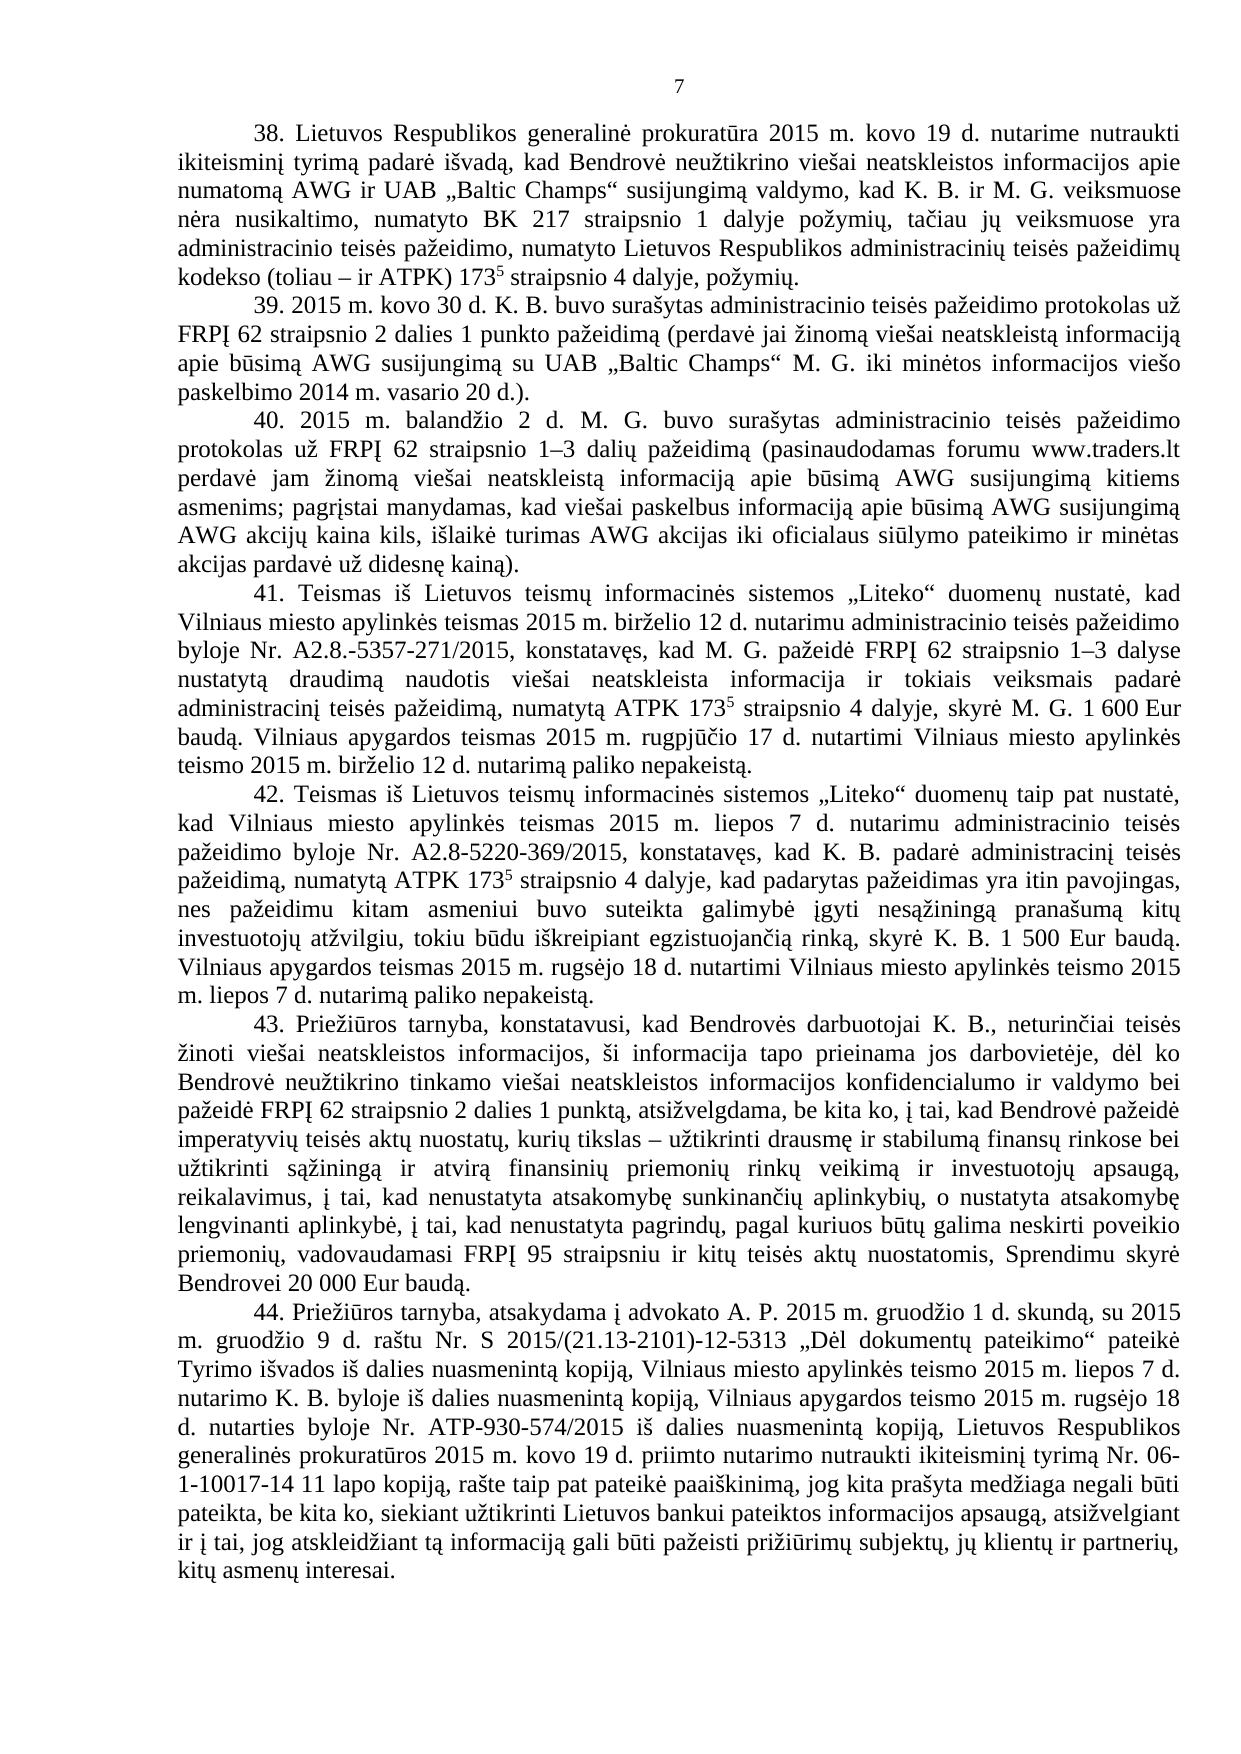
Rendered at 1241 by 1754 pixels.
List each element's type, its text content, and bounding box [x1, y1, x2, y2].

text 42. Teismas iš Lietuvos teismų informacinės sistemos „Liteko“ duomenų taip pat nustatė, kad Vilniaus miesto apylinkės teismas 2015 m. liepos 7 d. nutarimu administracinio teisės pažeidimo byloje Nr. A2.8-5220-369/2015, konstatavęs, kad K. B. padarė administracinį teisės pažeidimą, numatytą ATPK 1735 straipsnio 4 dalyje, kad padarytas pažeidimas yra itin pavojingas, nes pažeidimu kitam asmeniui buvo suteikta galimybė įgyti nesąžiningą pranašumą kitų investuotojų atžvilgiu, tokiu būdu iškreipiant egzistuojančią rinką, skyrė K. B. 1 500 Eur baudą. Vilniaus apygardos teismas 2015 m. rugsėjo 18 d. nutartimi Vilniaus miesto apylinkės teismo 2015 m. liepos 7 d. nutarimą paliko nepakeistą. [177, 779, 1181, 1009]
text 43. Priežiūros tarnyba, konstatavusi, kad Bendrovės darbuotojai K. B., neturinčiai teisės žinoti viešai neatskleistos informacijos, ši informacija tapo prieinama jos darbovietėje, dėl ko Bendrovė neužtikrino tinkamo viešai neatskleistos informacijos konfidencialumo ir valdymo bei pažeidė FRPĮ 62 straipsnio 2 dalies 1 punktą, atsižvelgdama, be kita ko, į tai, kad Bendrovė pažeidė imperatyvių teisės aktų nuostatų, kurių tikslas – užtikrinti drausmę ir stabilumą finansų rinkose bei užtikrinti sąžiningą ir atvirą finansinių priemonių rinkų veikimą ir investuotojų apsaugą, reikalavimus, į tai, kad nenustatyta atsakomybę sunkinančių aplinkybių, o nustatyta atsakomybę lengvinanti aplinkybė, į tai, kad nenustatyta pagrindų, pagal kuriuos būtų galima neskirti poveikio priemonių, vadovaudamasi FRPĮ 95 straipsniu ir kitų teisės aktų nuostatomis, Sprendimu skyrė Bendrovei 20 000 Eur baudą. [177, 1009, 1181, 1297]
text 40. 2015 m. balandžio 2 d. M. G. buvo surašytas administracinio teisės pažeidimo protokolas už FRPĮ 62 straipsnio 1–3 dalių pažeidimą (pasinaudodamas forumu www.traders.lt perdavė jam žinomą viešai neatskleistą informaciją apie būsimą AWG susijungimą kitiems asmenims; pagrįstai manydamas, kad viešai paskelbus informaciją apie būsimą AWG susijungimą AWG akcijų kaina kils, išlaikė turimas AWG akcijas iki oficialaus siūlymo pateikimo ir minėtas akcijas pardavė už didesnę kainą). [177, 406, 1181, 578]
text 41. Teismas iš Lietuvos teismų informacinės sistemos „Liteko“ duomenų nustatė, kad Vilniaus miesto apylinkės teismas 2015 m. birželio 12 d. nutarimu administracinio teisės pažeidimo byloje Nr. A2.8.-5357-271/2015, konstatavęs, kad M. G. pažeidė FRPĮ 62 straipsnio 1–3 dalyse nustatytą draudimą naudotis viešai neatskleista informacija ir tokiais veiksmais padarė administracinį teisės pažeidimą, numatytą ATPK 1735 straipsnio 4 dalyje, skyrė M. G. 1 600 Eur baudą. Vilniaus apygardos teismas 2015 m. rugpjūčio 17 d. nutartimi Vilniaus miesto apylinkės teismo 2015 m. birželio 12 d. nutarimą paliko nepakeistą. [177, 578, 1181, 779]
text 44. Priežiūros tarnyba, atsakydama į advokato A. P. 2015 m. gruodžio 1 d. skundą, su 2015 m. gruodžio 9 d. raštu Nr. S 2015/(21.13-2101)-12-5313 „Dėl dokumentų pateikimo“ pateikė Tyrimo išvados iš dalies nuasmenintą kopiją, Vilniaus miesto apylinkės teismo 2015 m. liepos 7 d. nutarimo K. B. byloje iš dalies nuasmenintą kopiją, Vilniaus apygardos teismo 2015 m. rugsėjo 18 d. nutarties byloje Nr. ATP-930-574/2015 iš dalies nuasmenintą kopiją, Lietuvos Respublikos generalinės prokuratūros 2015 m. kovo 19 d. priimto nutarimo nutraukti ikiteisminį tyrimą Nr. 06-1-10017-14 11 lapo kopiją, rašte taip pat pateikė paaiškinimą, jog kita prašyta medžiaga negali būti pateikta, be kita ko, siekiant užtikrinti Lietuvos bankui pateiktos informacijos apsaugą, atsižvelgiant ir į tai, jog atskleidžiant tą informaciją gali būti pažeisti prižiūrimų subjektų, jų klientų ir partnerių, kitų asmenų interesai. [177, 1297, 1181, 1584]
text 38. Lietuvos Respublikos generalinė prokuratūra 2015 m. kovo 19 d. nutarime nutraukti ikiteisminį tyrimą padarė išvadą, kad Bendrovė neužtikrino viešai neatskleistos informacijos apie numatomą AWG ir UAB „Baltic Champs“ susijungimą valdymo, kad K. B. ir M. G. veiksmuose nėra nusikaltimo, numatyto BK 217 straipsnio 1 dalyje požymių, tačiau jų veiksmuose yra administracinio teisės pažeidimo, numatyto Lietuvos Respublikos administracinių teisės pažeidimų kodekso (toliau – ir ATPK) 1735 straipsnio 4 dalyje, požymių. [177, 118, 1181, 291]
text 39. 2015 m. kovo 30 d. K. B. buvo surašytas administracinio teisės pažeidimo protokolas už FRPĮ 62 straipsnio 2 dalies 1 punkto pažeidimą (perdavė jai žinomą viešai neatskleistą informaciją apie būsimą AWG susijungimą su UAB „Baltic Champs“ M. G. iki minėtos informacijos viešo paskelbimo 2014 m. vasario 20 d.). [177, 291, 1181, 406]
